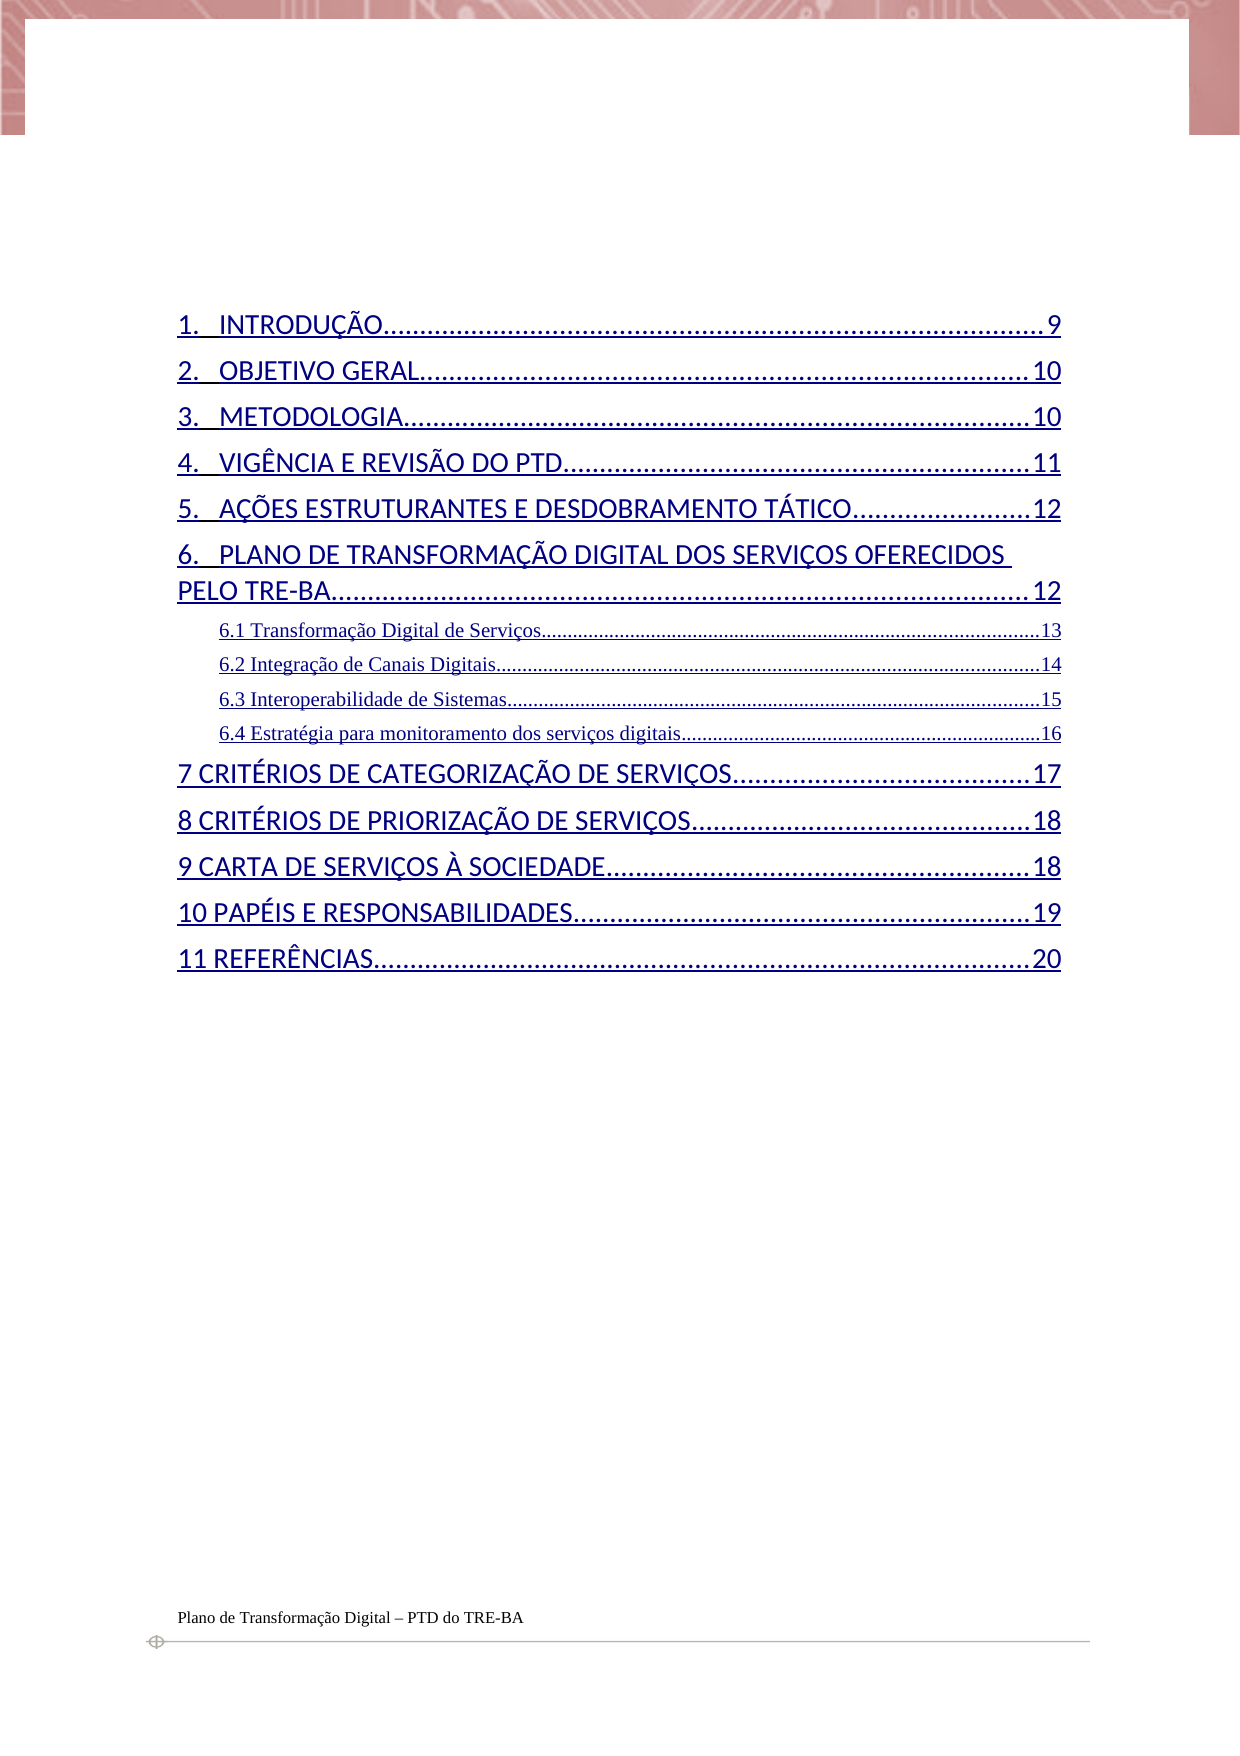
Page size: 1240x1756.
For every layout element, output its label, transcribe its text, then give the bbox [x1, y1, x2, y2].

text 3. METODOLOGIA 10 [177, 398, 1062, 433]
text 6.2 Integração de Canais Digitais 14 [219, 652, 1062, 676]
text 2. OBJETIVO GERAL 10 [177, 352, 1062, 387]
text 9 CARTA DE SERVIÇOS À SOCIEDADE 18 [177, 848, 1062, 883]
picture [0, 0, 1240, 135]
text 1. INTRODUÇÃO 9 [177, 306, 1062, 341]
picture [146, 1635, 1090, 1649]
text 6.4 Estratégia para monitoramento dos serviços digitais 16 [219, 721, 1062, 745]
text 8 CRITÉRIOS DE PRIORIZAÇÃO DE SERVIÇOS 18 [177, 802, 1062, 837]
text 6.1 Transformação Digital de Serviços 13 [219, 618, 1062, 642]
text 6. PLANO DE TRANSFORMAÇÃO DIGITAL DOS SERVIÇOS OFERECIDOS PELO TRE-BA 12 [177, 536, 1062, 607]
text 4. VIGÊNCIA E REVISÃO DO PTD 11 [177, 444, 1062, 479]
text 11 REFERÊNCIAS 20 [177, 940, 1062, 975]
text 6.3 Interoperabilidade de Sistemas 15 [219, 687, 1062, 711]
text 7 CRITÉRIOS DE CATEGORIZAÇÃO DE SERVIÇOS 17 [177, 756, 1062, 791]
text 10 PAPÉIS E RESPONSABILIDADES 19 [177, 894, 1062, 929]
text 5. AÇÕES ESTRUTURANTES E DESDOBRAMENTO TÁTICO 12 [177, 490, 1062, 526]
